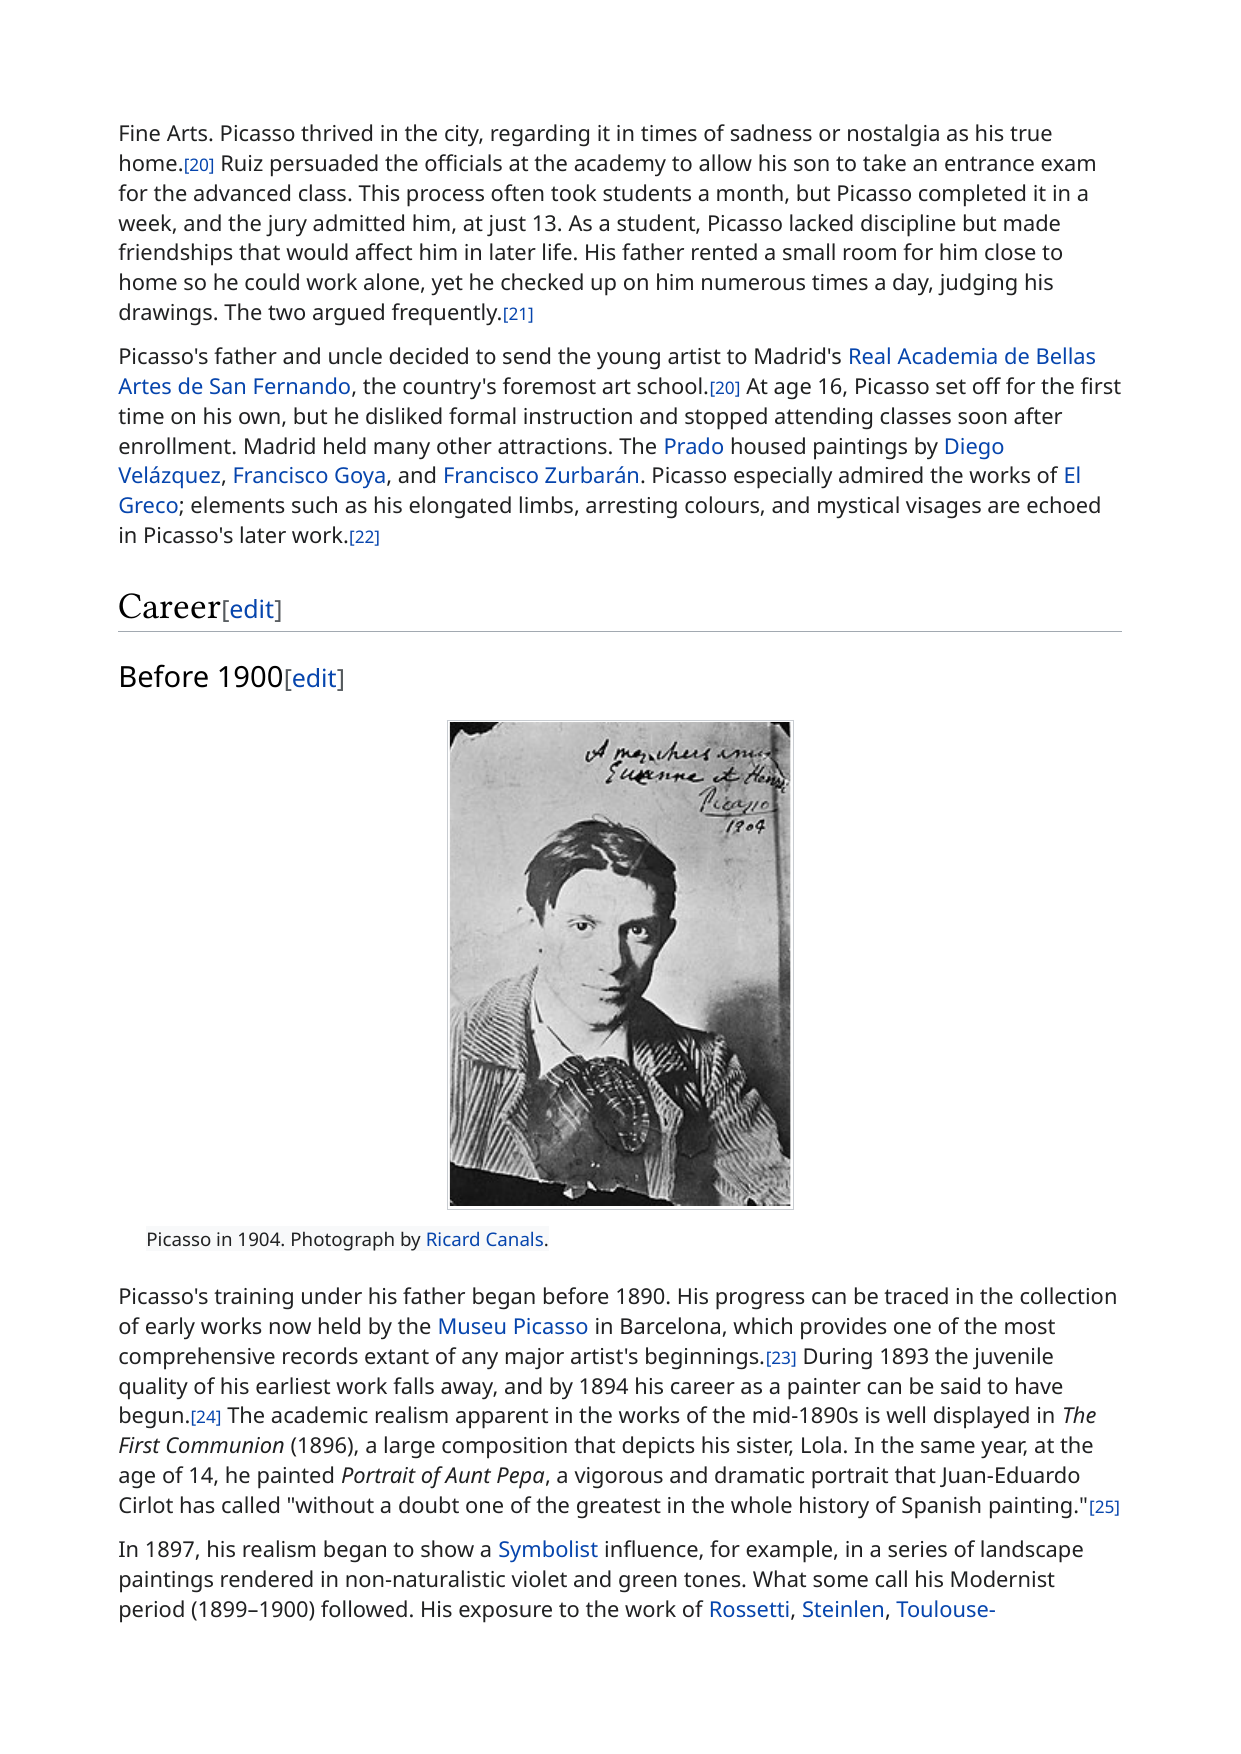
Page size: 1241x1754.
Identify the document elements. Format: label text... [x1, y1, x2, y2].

text Picasso in 1904. Photograph by Ricard Canals. [123, 1226, 1122, 1251]
text Picasso's training under his father began before 1890. His progress can be traced in the collection of early works now held by the Museu Picasso in Barcelona, which provides one of the most comprehensive records extant of any major artist's beginnings.[23] During 1893 the juvenile quality of his earliest work falls away, and by 1894 his career as a painter can be said to have begun.[24] The academic realism apparent in the works of the mid-1890s is well displayed in The First Communion (1896), a large composition that depicts his sister, Lola. In the same year, at the age of 14, he painted Portrait of Aunt Pepa, a vigorous and dramatic portrait that Juan-Eduardo Cirlot has called "without a doubt one of the greatest in the whole history of Spanish painting."[25] [118, 1281, 1122, 1520]
picture [449, 722, 791, 1206]
subtitle Before 1900[edit] [118, 656, 1122, 696]
text Fine Arts. Picasso thrived in the city, regarding it in times of sadness or nostalgia as his true home.[20] Ruiz persuaded the officials at the academy to allow his son to take an entrance exam for the advanced class. This process often took students a month, but Picasso completed it in a week, and the jury admitted him, at just 13. As a student, Picasso lacked discipline but made friendships that would affect him in later life. His father rented a small room for him close to home so he could work alone, yet he checked up on him numerous times a day, judging his drawings. The two argued frequently.[21] [118, 118, 1122, 327]
subtitle Career[edit] [118, 585, 1122, 631]
text Picasso's father and uncle decided to send the young artist to Madrid's Real Academia de Bellas Artes de San Fernando, the country's foremost art school.[20] At age 16, Picasso set off for the first time on his own, but he disliked formal instruction and stopped attending classes soon after enrollment. Madrid held many other attractions. The Prado housed paintings by Diego Velázquez, Francisco Goya, and Francisco Zurbarán. Picasso especially admired the works of El Greco; elements such as his elongated limbs, arresting colours, and mystical visages are echoed in Picasso's later work.[22] [118, 341, 1122, 550]
text In 1897, his realism began to show a Symbolist influence, for example, in a series of landscape paintings rendered in non-naturalistic violet and green tones. What some call his Modernist period (1899–1900) followed. His exposure to the work of Rossetti, Steinlen, Toulouse- [118, 1534, 1122, 1624]
